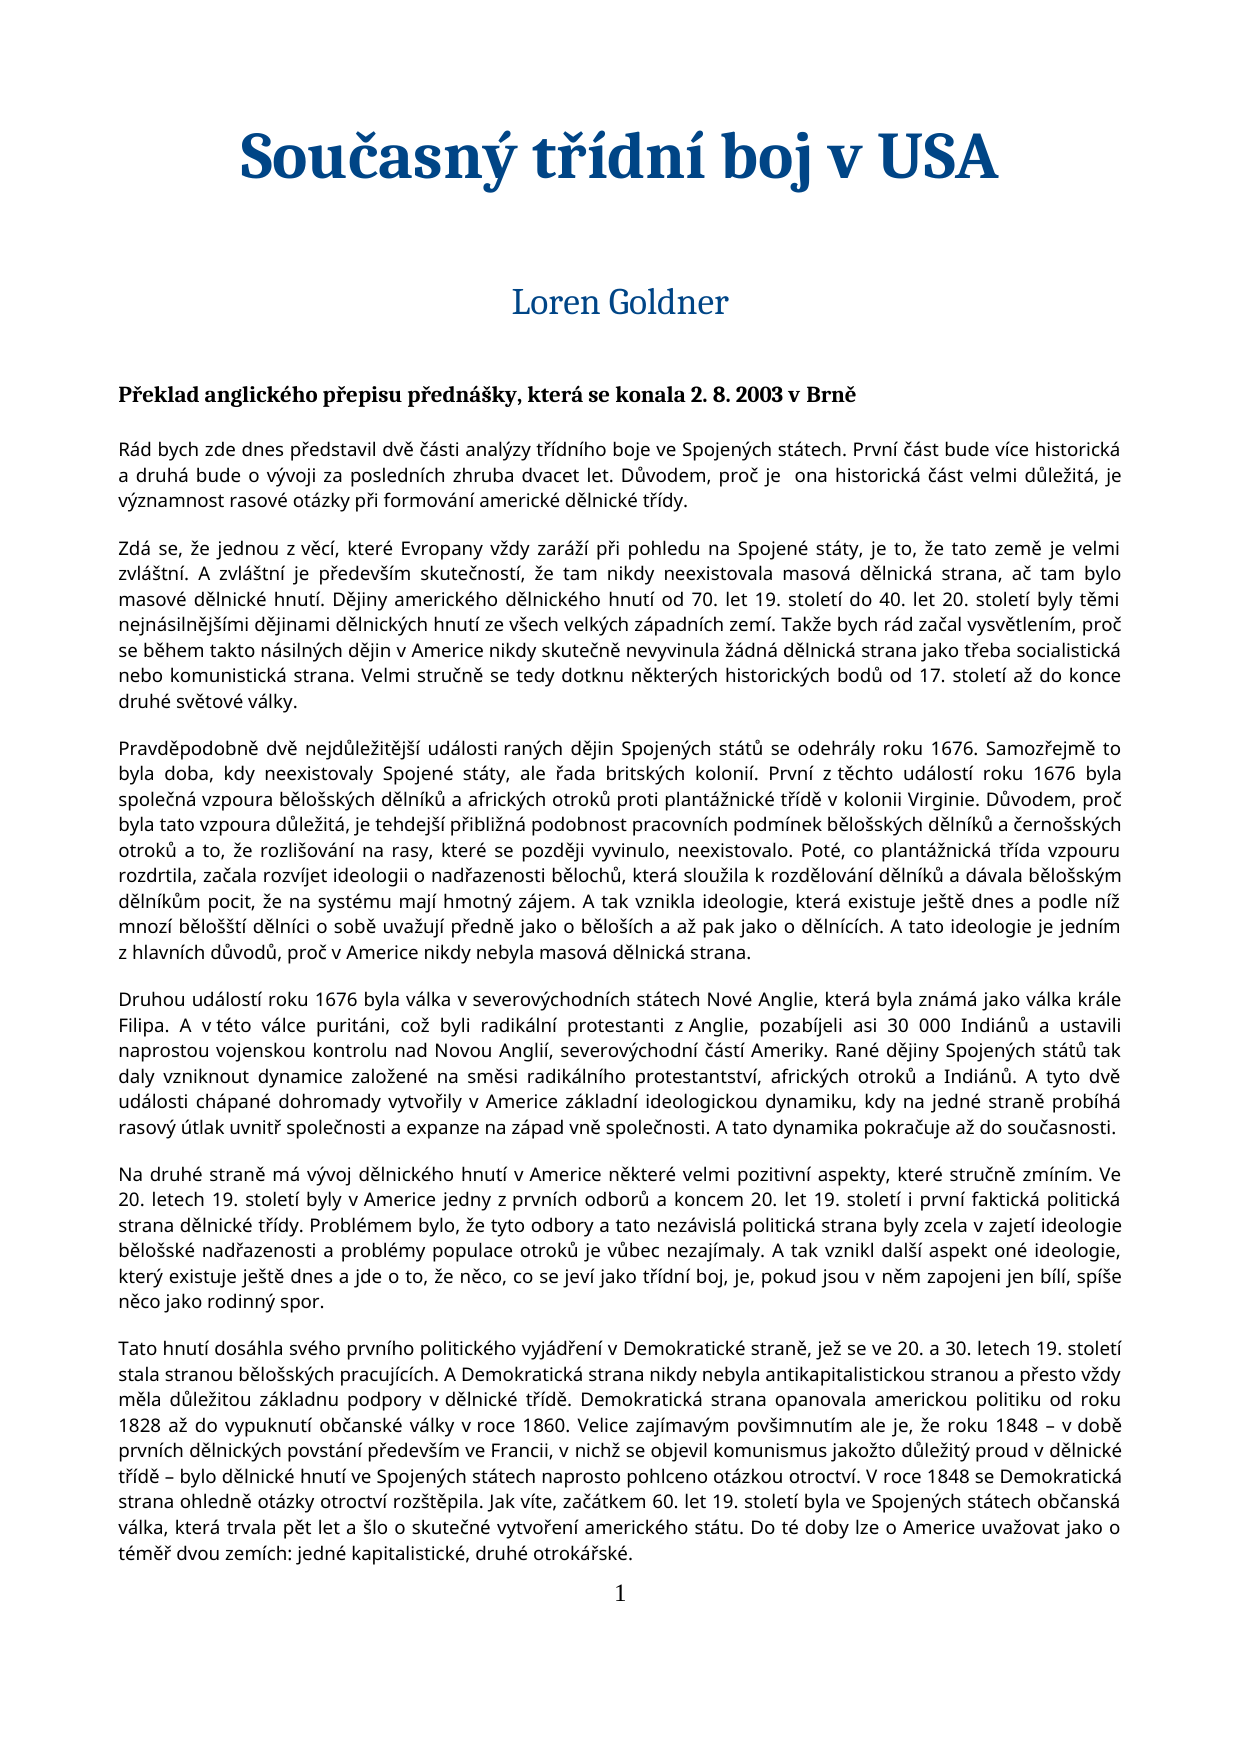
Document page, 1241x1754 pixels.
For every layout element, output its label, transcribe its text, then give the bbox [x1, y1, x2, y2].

text Pravděpodobně dvě nejdůležitější události raných dějin Spojených států se odehrály roku 1676. Samozřejmě to byla doba, kdy neexistovaly Spojené státy, ale řada britských kolonií. První z těchto událostí roku 1676 byla společná vzpoura bělošských dělníků a afrických otroků proti plantážnické třídě v kolonii Virginie. Důvodem, proč byla tato vzpoura důležitá, je tehdejší přibližná podobnost pracovních podmínek bělošských dělníků a černošských otroků a to, že rozlišování na rasy, které se později vyvinulo, neexistovalo. Poté, co plantážnická třída vzpouru rozdrtila, začala rozvíjet ideologii o nadřazenosti bělochů, která sloužila k rozdělování dělníků a dávala bělošským dělníkům pocit, že na systému mají hmotný zájem. A tak vznikla ideologie, která existuje ještě dnes a podle níž mnozí bělošští dělníci o sobě uvažují předně jako o běloších a až pak jako o dělnících. A tato ideologie je jedním z hlavních důvodů, proč v Americe nikdy nebyla masová dělnická strana. [118, 713, 1122, 965]
text Tato hnutí dosáhla svého prvního politického vyjádření v Demokratické straně, jež se ve 20. a 30. letech 19. století stala stranou bělošských pracujících. A Demokratická strana nikdy nebyla antikapitalistickou stranou a přesto vždy měla důležitou základnu podpory v dělnické třídě. Demokratická strana opanovala americkou politiku od roku 1828 až do vypuknutí občanské války v roce 1860. Velice zajímavým povšimnutím ale je, že roku 1848 – v době prvních dělnických povstání především ve Francii, v nichž se objevil komunismus jakožto důležitý proud v dělnické třídě – bylo dělnické hnutí ve Spojených státech naprosto pohlceno otázkou otroctví. V roce 1848 se Demokratická strana ohledně otázky otroctví rozštěpila. Jak víte, začátkem 60. let 19. století byla ve Spojených státech občanská válka, která trvala pět let a šlo o skutečné vytvoření amerického státu. Do té doby lze o Americe uvažovat jako o téměř dvou zemích: jedné kapitalistické, druhé otrokářské. [118, 1314, 1122, 1565]
text Rád bych zde dnes představil dvě části analýzy třídního boje ve Spojených státech. První část bude více historická a druhá bude o vývoji za posledních zhruba dvacet let. Důvodem, proč je ona historická část velmi důležitá, je významnost rasové otázky při formování americké dělnické třídy. [118, 408, 1122, 513]
text Na druhé straně má vývoj dělnického hnutí v Americe některé velmi pozitivní aspekty, které stručně zmíním. Ve 20. letech 19. století byly v Americe jedny z prvních odborů a koncem 20. let 19. století i první faktická politická strana dělnické třídy. Problémem bylo, že tyto odbory a tato nezávislá politická strana byly zcela v zajetí ideologie bělošské nadřazenosti a problémy populace otroků je vůbec nezajímaly. A tak vznikl další aspekt oné ideologie, který existuje ještě dnes a jde o to, že něco, co se jeví jako třídní boj, je, pokud jsou v něm zapojeni jen bílí, spíše něco jako rodinný spor. [118, 1139, 1122, 1314]
text Zdá se, že jednou z věcí, které Evropany vždy zaráží při pohledu na Spojené státy, je to, že tato země je velmi zvláštní. A zvláštní je především skutečností, že tam nikdy neexistovala masová dělnická strana, ač tam bylo masové dělnické hnutí. Dějiny amerického dělnického hnutí od 70. let 19. století do 40. let 20. století byly těmi nejnásilnějšími dějinami dělnických hnutí ze všech velkých západních zemí. Takže bych rád začal vysvětlením, proč se během takto násilných dějin v Americe nikdy skutečně nevyvinula žádná dělnická strana jako třeba socialistická nebo komunistická strana. Velmi stručně se tedy dotknu některých historických bodů od 17. století až do konce druhé světové války. [118, 513, 1122, 713]
text Druhou událostí roku 1676 byla válka v severovýchodních státech Nové Anglie, která byla známá jako válka krále Filipa. A v této válce puritáni, což byli radikální protestanti z Anglie, pozabíjeli asi 30 000 Indiánů a ustavili naprostou vojenskou kontrolu nad Novou Anglií, severovýchodní částí Ameriky. Rané dějiny Spojených států tak daly vzniknout dynamice založené na směsi radikálního protestantství, afrických otroků a Indiánů. A tyto dvě události chápané dohromady vytvořily v Americe základní ideologickou dynamiku, kdy na jedné straně probíhá rasový útlak uvnitř společnosti a expanze na západ vně společnosti. A tato dynamika pokračuje až do současnosti. [118, 965, 1122, 1139]
text Současný třídní boj v USA [118, 118, 1122, 252]
text Překlad anglického přepisu přednášky, která se konala 2. 8. 2003 v Brně [118, 382, 1122, 408]
text Loren Goldner [118, 281, 1122, 324]
